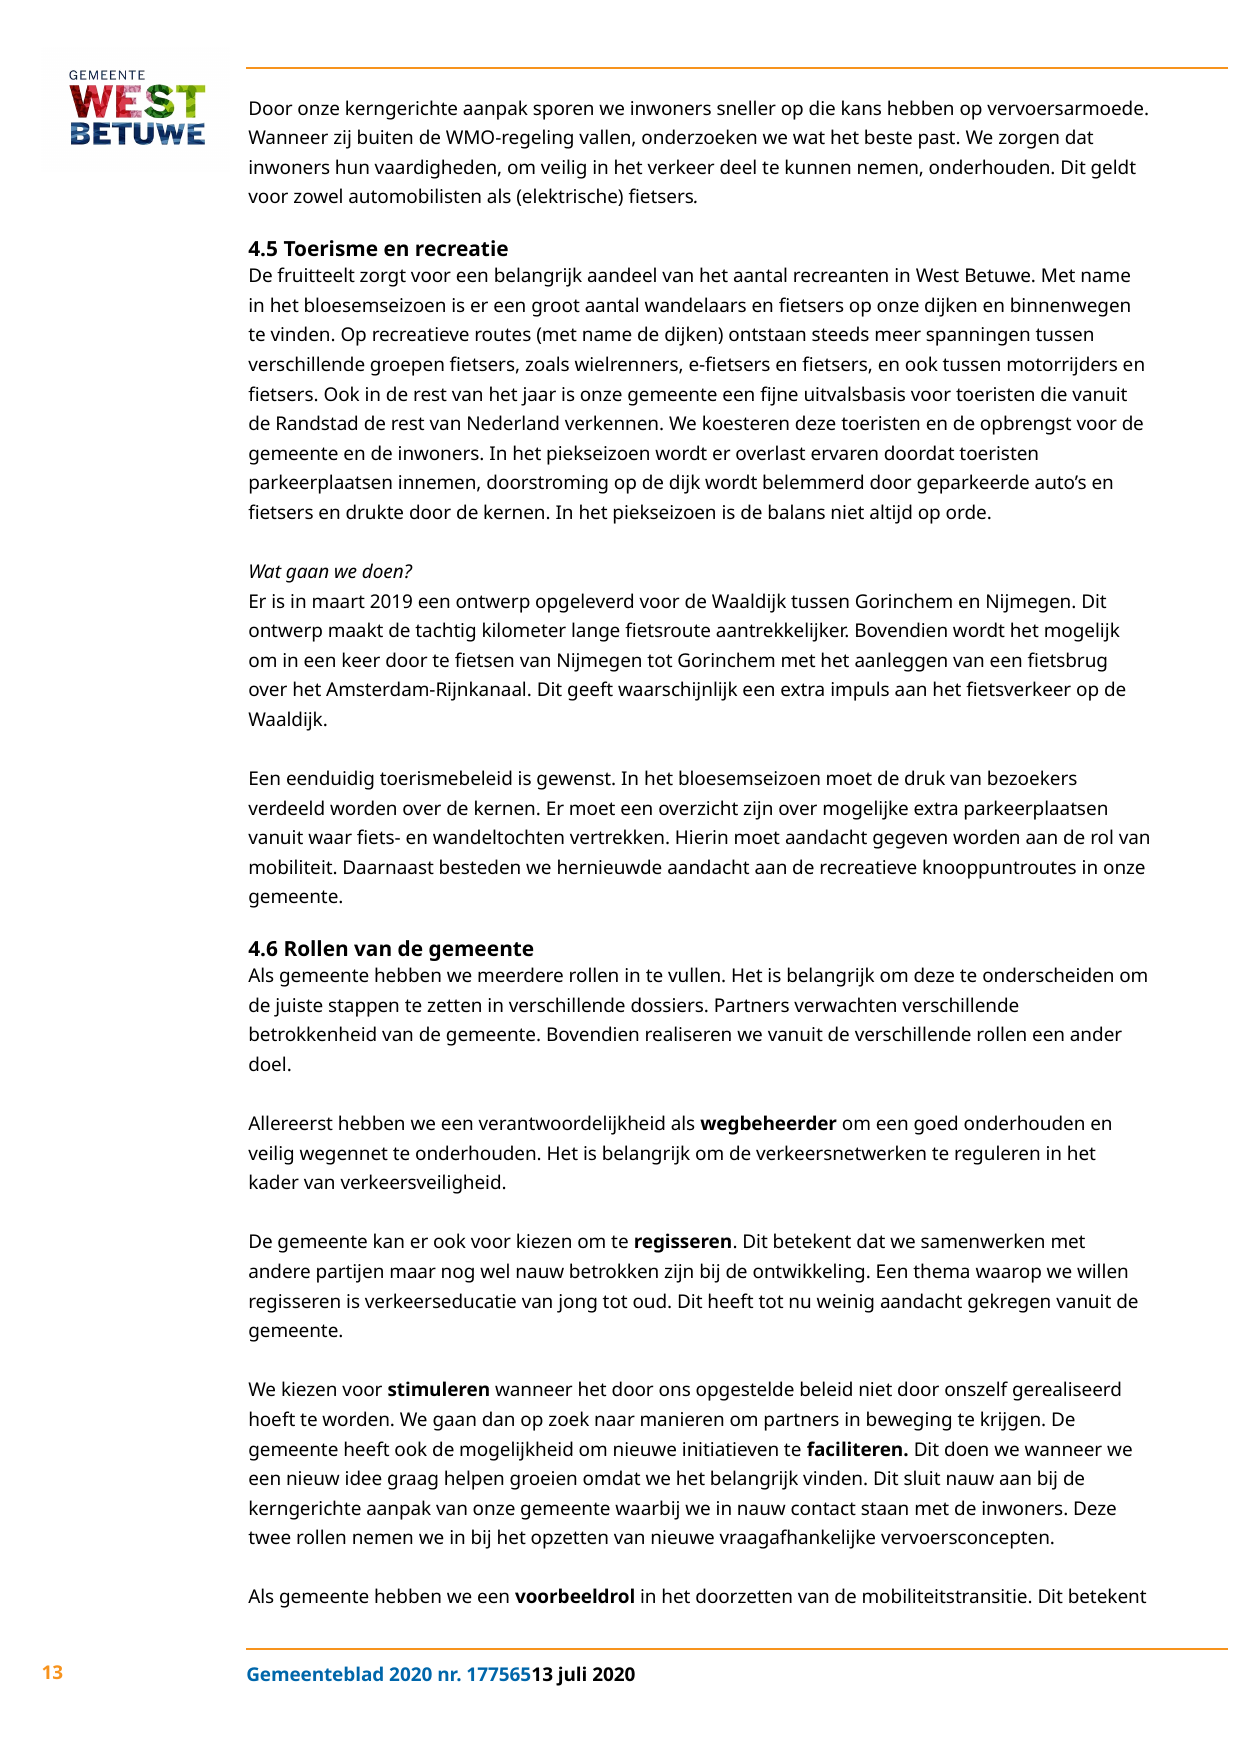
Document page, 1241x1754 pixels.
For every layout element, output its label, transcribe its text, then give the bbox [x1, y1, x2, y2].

picture [41, 47, 231, 172]
text 4.5 Toerisme en recreatie [248, 234, 1152, 262]
text We kiezen voor stimuleren wanneer het door ons opgestelde beleid niet door onszelf gerealiseerd hoeft te worden. We gaan dan op zoek naar manieren om partners in beweging te krijgen. De gemeente heeft ook de mogelijkheid om nieuwe initiatieven te faciliteren. Dit doen we wanneer we een nieuw idee graag helpen groeien omdat we het belangrijk vinden. Dit sluit nauw aan bij de kerngerichte aanpak van onze gemeente waarbij we in nauw contact staan met de inwoners. Deze twee rollen nemen we in bij het opzetten van nieuwe vraagafhankelijke vervoersconcepten. [248, 1377, 1152, 1550]
text De fruitteelt zorgt voor een belangrijk aandeel van het aantal recreanten in West Betuwe. Met name in het bloesemseizoen is er een groot aantal wandelaars en fietsers op onze dijken en binnenwegen te vinden. Op recreatieve routes (met name de dijken) ontstaan steeds meer spanningen tussen verschillende groepen fietsers, zoals wielrenners, e-fietsers en fietsers, en ook tussen motorrijders en fietsers. Ook in de rest van het jaar is onze gemeente een fijne uitvalsbasis voor toeristen die vanuit de Randstad de rest van Nederland verkennen. We koesteren deze toeristen en de opbrengst voor de gemeente en de inwoners. In het piekseizoen wordt er overlast ervaren doordat toeristen parkeerplaatsen innemen, doorstroming op de dijk wordt belemmerd door geparkeerde auto’s en fietsers en drukte door de kernen. In het piekseizoen is de balans niet altijd op orde. [248, 262, 1152, 525]
text Een eenduidig toerismebeleid is gewenst. In het bloesemseizoen moet de druk van bezoekers verdeeld worden over de kernen. Er moet een overzicht zijn over mogelijke extra parkeerplaatsen vanuit waar fiets- en wandeltochten vertrekken. Hierin moet aandacht gegeven worden aan de rol van mobiliteit. Daarnaast besteden we hernieuwde aandacht aan de recreatieve knooppuntroutes in onze gemeente. [248, 765, 1152, 909]
text Er is in maart 2019 een ontwerp opgeleverd voor de Waaldijk tussen Gorinchem en Nijmegen. Dit ontwerp maakt de tachtig kilometer lange fietsroute aantrekkelijker. Bovendien wordt het mogelijk om in een keer door te fietsen van Nijmegen tot Gorinchem met het aanleggen van een fietsbrug over het Amsterdam-Rijnkanaal. Dit geeft waarschijnlijk een extra impuls aan het fietsverkeer op de Waaldijk. [248, 588, 1152, 732]
text Door onze kerngerichte aanpak sporen we inwoners sneller op die kans hebben op vervoersarmoede. Wanneer zij buiten de WMO-regeling vallen, onderzoeken we wat het beste past. We zorgen dat inwoners hun vaardigheden, om veilig in het verkeer deel te kunnen nemen, onderhouden. Dit geldt voor zowel automobilisten als (elektrische) fietsers. [248, 95, 1152, 209]
text Als gemeente hebben we meerdere rollen in te vullen. Het is belangrijk om deze te onderscheiden om de juiste stappen te zetten in verschillende dossiers. Partners verwachten verschillende betrokkenheid van de gemeente. Bovendien realiseren we vanuit de verschillende rollen een ander doel. [248, 962, 1152, 1077]
text De gemeente kan er ook voor kiezen om te regisseren. Dit betekent dat we samenwerken met andere partijen maar nog wel nauw betrokken zijn bij de ontwikkeling. Een thema waarop we willen regisseren is verkeerseducatie van jong tot oud. Dit heeft tot nu weinig aandacht gekregen vanuit de gemeente. [248, 1229, 1152, 1343]
text Als gemeente hebben we een voorbeeldrol in het doorzetten van de mobiliteitstransitie. Dit betekent [248, 1584, 1152, 1609]
text 4.6 Rollen van de gemeente [248, 934, 1152, 962]
text Wat gaan we doen? [248, 558, 1152, 584]
text Allereerst hebben we een verantwoordelijkheid als wegbeheerder om een goed onderhouden en veilig wegennet te onderhouden. Het is belangrijk om de verkeersnetwerken te reguleren in het kader van verkeersveiligheid. [248, 1110, 1152, 1195]
